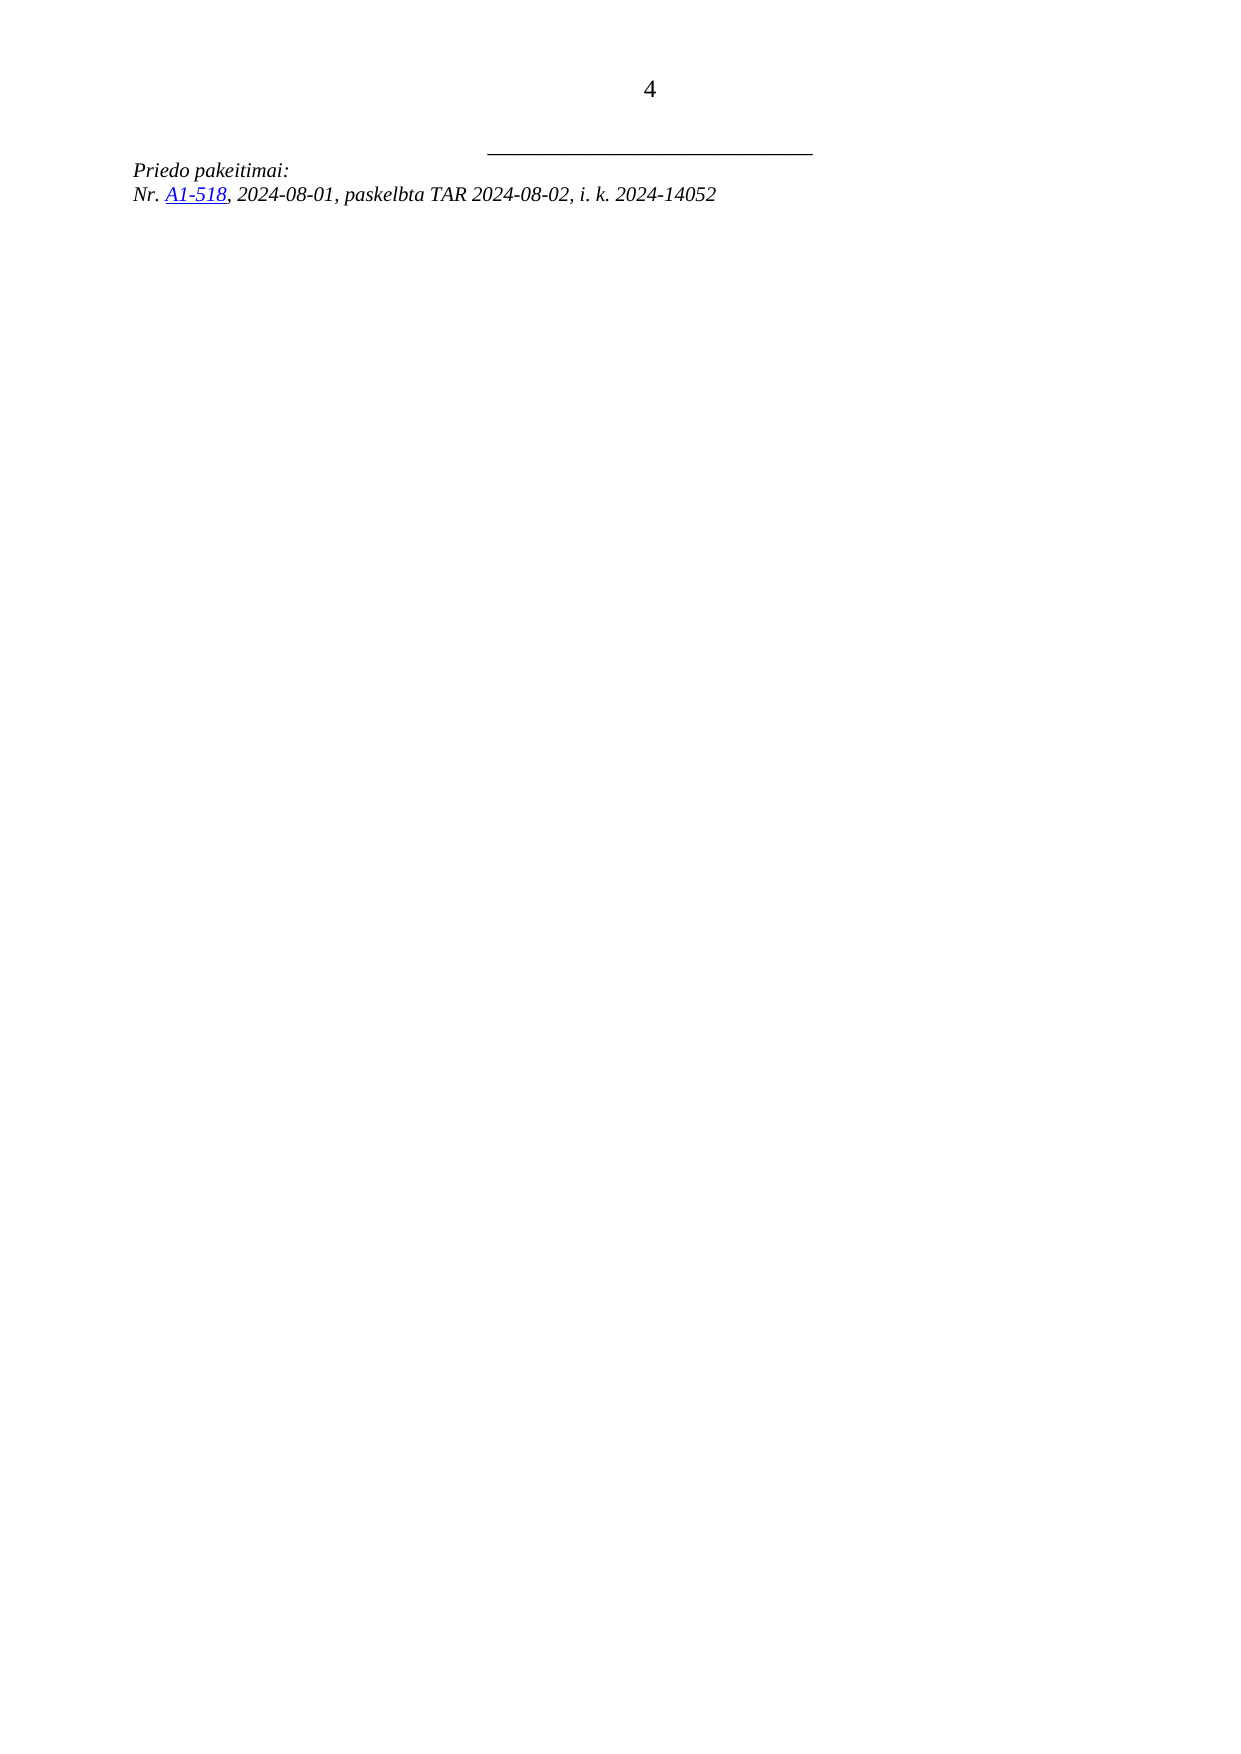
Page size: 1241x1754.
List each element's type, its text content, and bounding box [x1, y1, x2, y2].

text Priedo pakeitimai: [133, 158, 1167, 182]
text Nr. A1-518, 2024-08-01, paskelbta TAR 2024-08-02, i. k. 2024-14052 [133, 182, 1167, 206]
text __________________________ [133, 129, 1167, 158]
